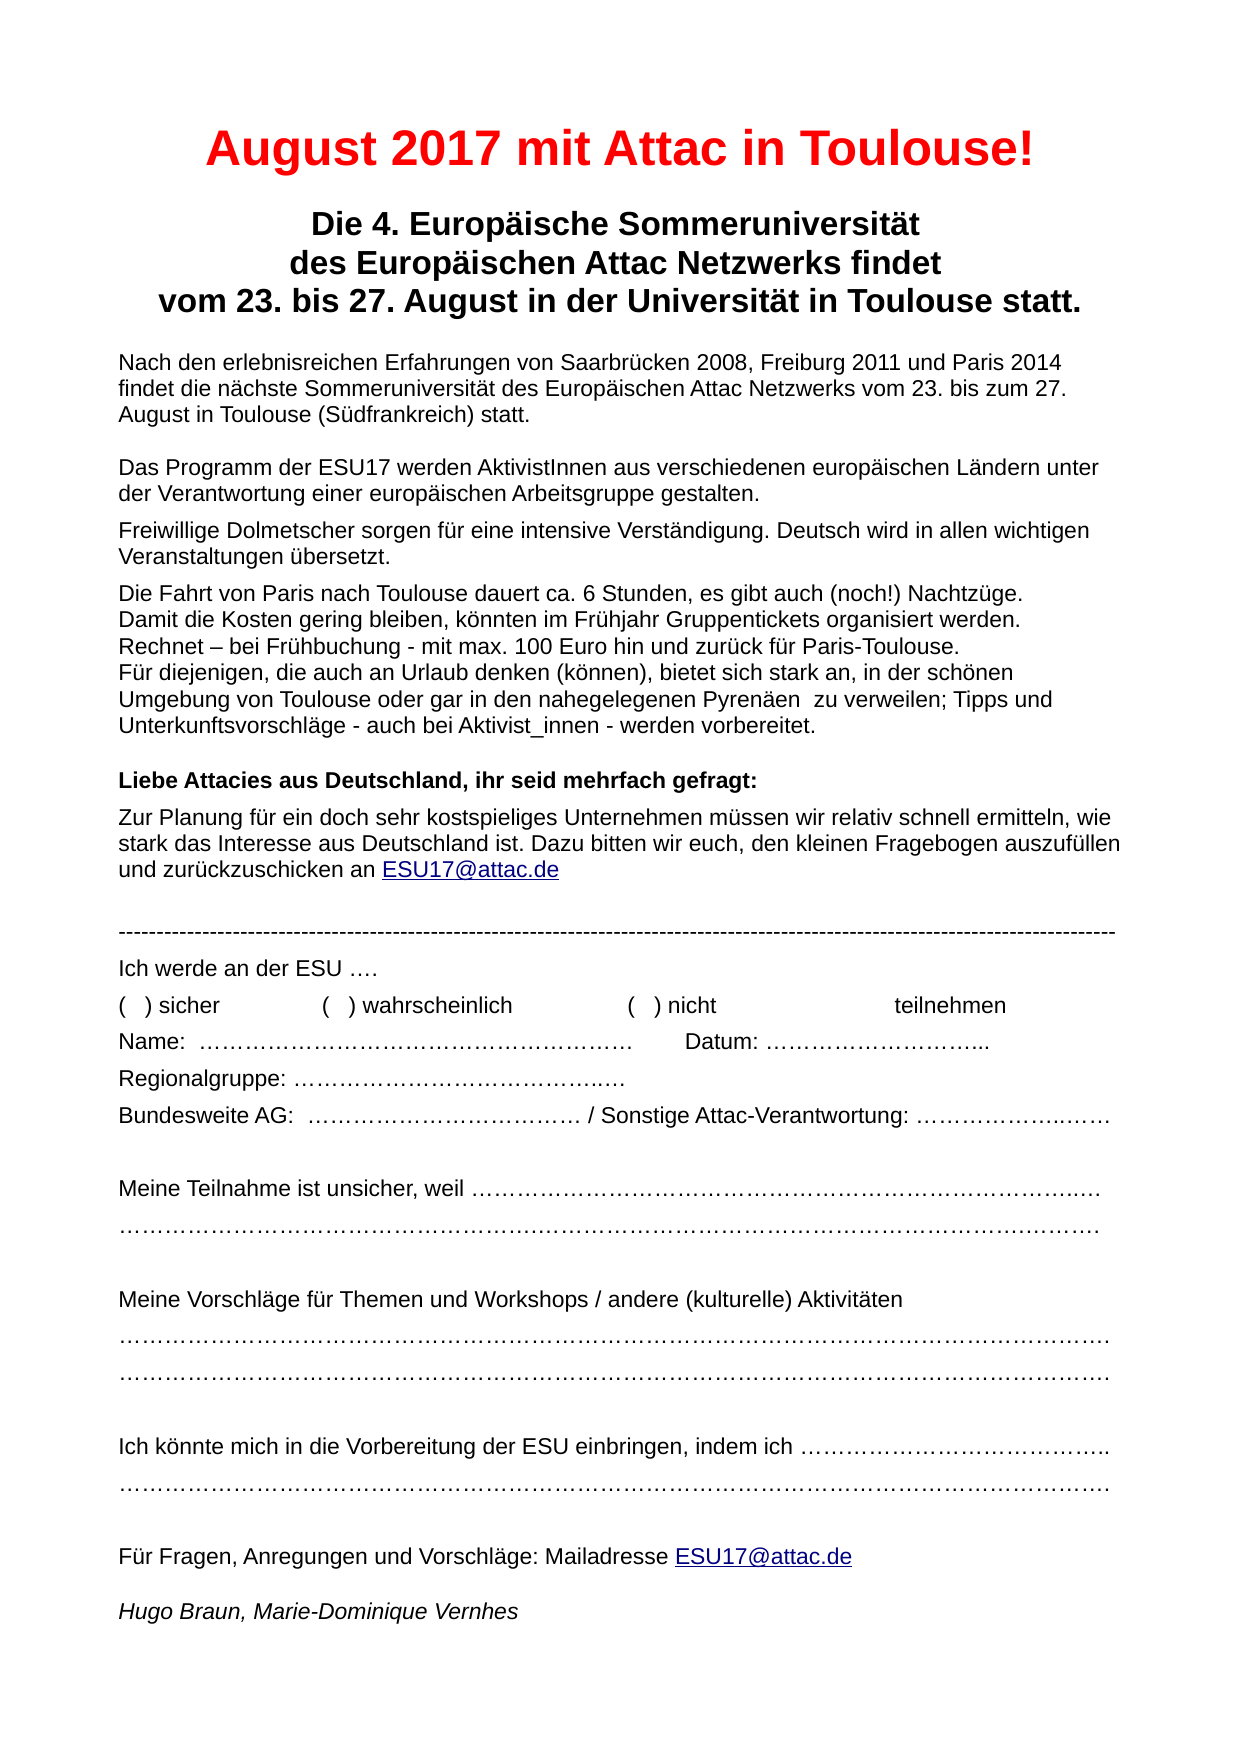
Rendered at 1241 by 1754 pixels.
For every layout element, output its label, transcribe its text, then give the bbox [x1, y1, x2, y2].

text Die Fahrt von Paris nach Toulouse dauert ca. 6 Stunden, es gibt auch (noch!) Nachtzüge. [118, 580, 1122, 606]
text August 2017 mit Attac in Toulouse! [118, 118, 1122, 176]
text ( ) sicher ( ) wahrscheinlich ( ) nicht teilnehmen [118, 992, 1122, 1018]
text des Europäischen Attac Netzwerks findet vom 23. bis 27. August in der Universität in Toulouse statt. [118, 243, 1122, 320]
text Meine Vorschläge für Themen und Workshops / andere (kulturelle) Aktivitäten [118, 1286, 1122, 1312]
text ……………………………………………….……………………………………………………….………. [118, 1212, 1122, 1238]
text Nach den erlebnisreichen Erfahrungen von Saarbrücken 2008, Freiburg 2011 und Paris 2014 findet die nächste Sommeruniversität des Europäischen Attac Netzwerks vom 23. bis zum 27. August in Toulouse (Südfrankreich) statt. [118, 348, 1122, 427]
text …………………………………………………………………………………………………………………. [118, 1322, 1122, 1349]
text Zur Planung für ein doch sehr kostspieliges Unternehmen müssen wir relativ schnell ermitteln, wie stark das Interesse aus Deutschland ist. Dazu bitten wir euch, den kleinen Fragebogen auszufüllen und zurückzuschicken an ESU17@attac.de [118, 804, 1122, 883]
text Ich werde an der ESU …. [118, 955, 1122, 981]
text Die 4. Europäische Sommeruniversität [118, 204, 1122, 243]
text Meine Teilnahme ist unsicher, weil ……………………………………………………………………..… [118, 1175, 1122, 1202]
text Damit die Kosten gering bleiben, könnten im Frühjahr Gruppentickets organisiert werden. [118, 606, 1122, 633]
text …………………………………………………………………………………………………………………. [118, 1359, 1122, 1386]
text Ich könnte mich in die Vorbereitung der ESU einbringen, indem ich ………………………………….. [118, 1433, 1122, 1459]
text Für Fragen, Anregungen und Vorschläge: Mailadresse ESU17@attac.de [118, 1543, 1122, 1569]
text Das Programm der ESU17 werden AktivistInnen aus verschiedenen europäischen Ländern unter der Verantwortung einer europäischen Arbeitsgruppe gestalten. [118, 454, 1122, 507]
text ----------------------------------------------------------------------------------------------------------------------------------- [118, 918, 1122, 944]
text Für diejenigen, die auch an Urlaub denken (können), bietet sich stark an, in der schönen Umgebung von Toulouse oder gar in den nahegelegenen Pyrenäen zu verweilen; Tipps und Unterkunftsvorschläge - auch bei Aktivist_innen - werden vorbereitet. [118, 659, 1122, 738]
text Bundesweite AG: ……………………………… / Sonstige Attac-Verantwortung: ………………..…… [118, 1102, 1122, 1128]
text Hugo Braun, Marie-Dominique Vernhes [118, 1598, 1122, 1624]
text Liebe Attacies aus Deutschland, ihr seid mehrfach gefragt: [118, 767, 1122, 793]
text Freiwillige Dolmetscher sorgen für eine intensive Verständigung. Deutsch wird in allen wichtigen Veranstaltungen übersetzt. [118, 517, 1122, 570]
text Name: ………………………………………………… Datum: ………………………... [118, 1028, 1122, 1055]
text …………………………………………………………………………………………………………………. [118, 1469, 1122, 1496]
text Rechnet – bei Frühbuchung - mit max. 100 Euro hin und zurück für Paris-Toulouse. [118, 633, 1122, 659]
text Regionalgruppe: …………………………………..… [118, 1065, 1122, 1091]
